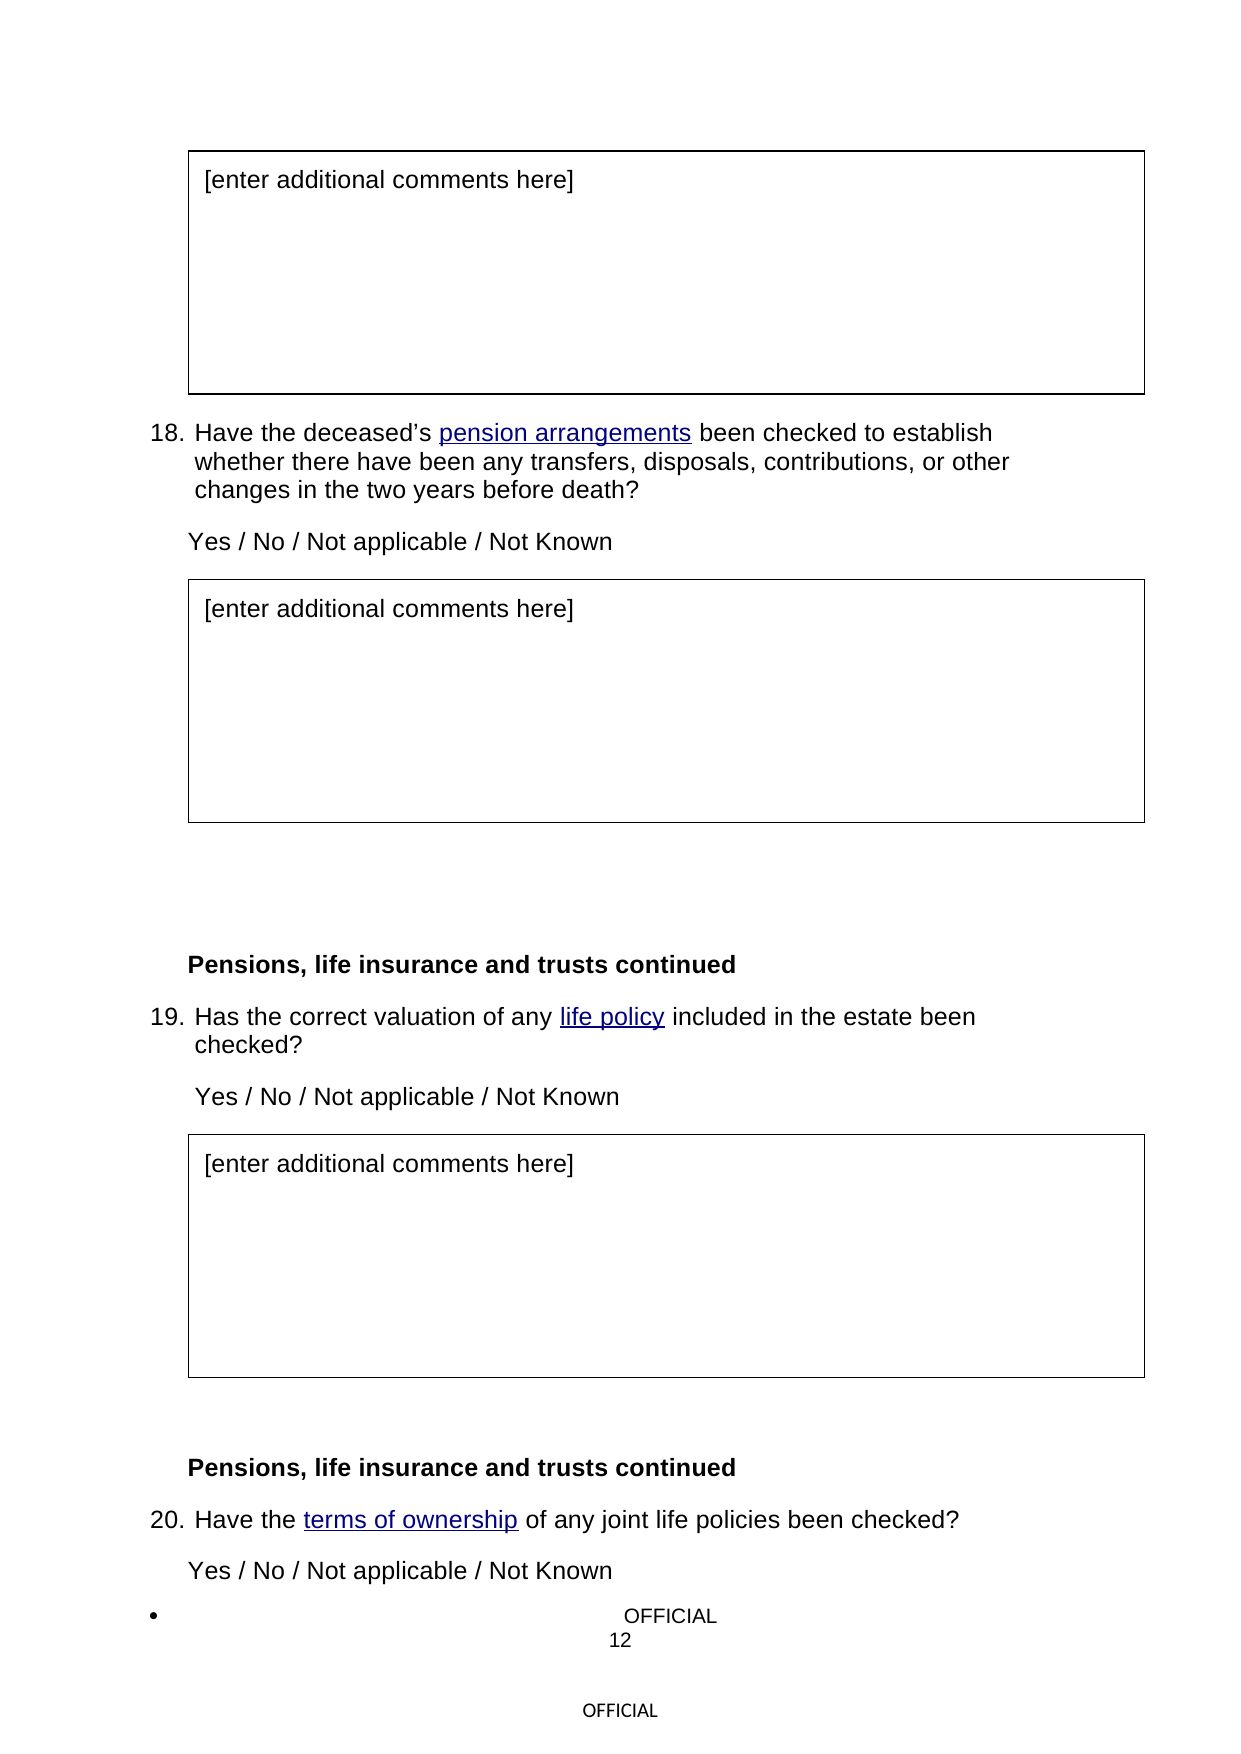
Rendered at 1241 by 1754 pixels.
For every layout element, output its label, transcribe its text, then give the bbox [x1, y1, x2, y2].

subtitle Have the terms of ownership of any joint life policies been checked? [150, 1505, 1090, 1533]
subtitle Pensions, life insurance and trusts continued [187, 1453, 1090, 1482]
text [enter additional comments here] [204, 594, 1125, 623]
subtitle Have the deceased’s pension arrangements been checked to establish whether there have been any transfers, disposals, contributions, or other changes in the two years before death? [150, 418, 1090, 504]
subtitle Pensions, life insurance and trusts continued [187, 950, 1090, 978]
subtitle Yes / No / Not applicable / Not Known [187, 527, 1090, 556]
subtitle Has the correct valuation of any life policy included in the estate been checked? [150, 1001, 1090, 1059]
text [enter additional comments here] [204, 165, 1125, 194]
subtitle Yes / No / Not applicable / Not Known [194, 1082, 1090, 1111]
subtitle Yes / No / Not applicable / Not Known [187, 1556, 1090, 1585]
text [enter additional comments here] [204, 1149, 1125, 1178]
